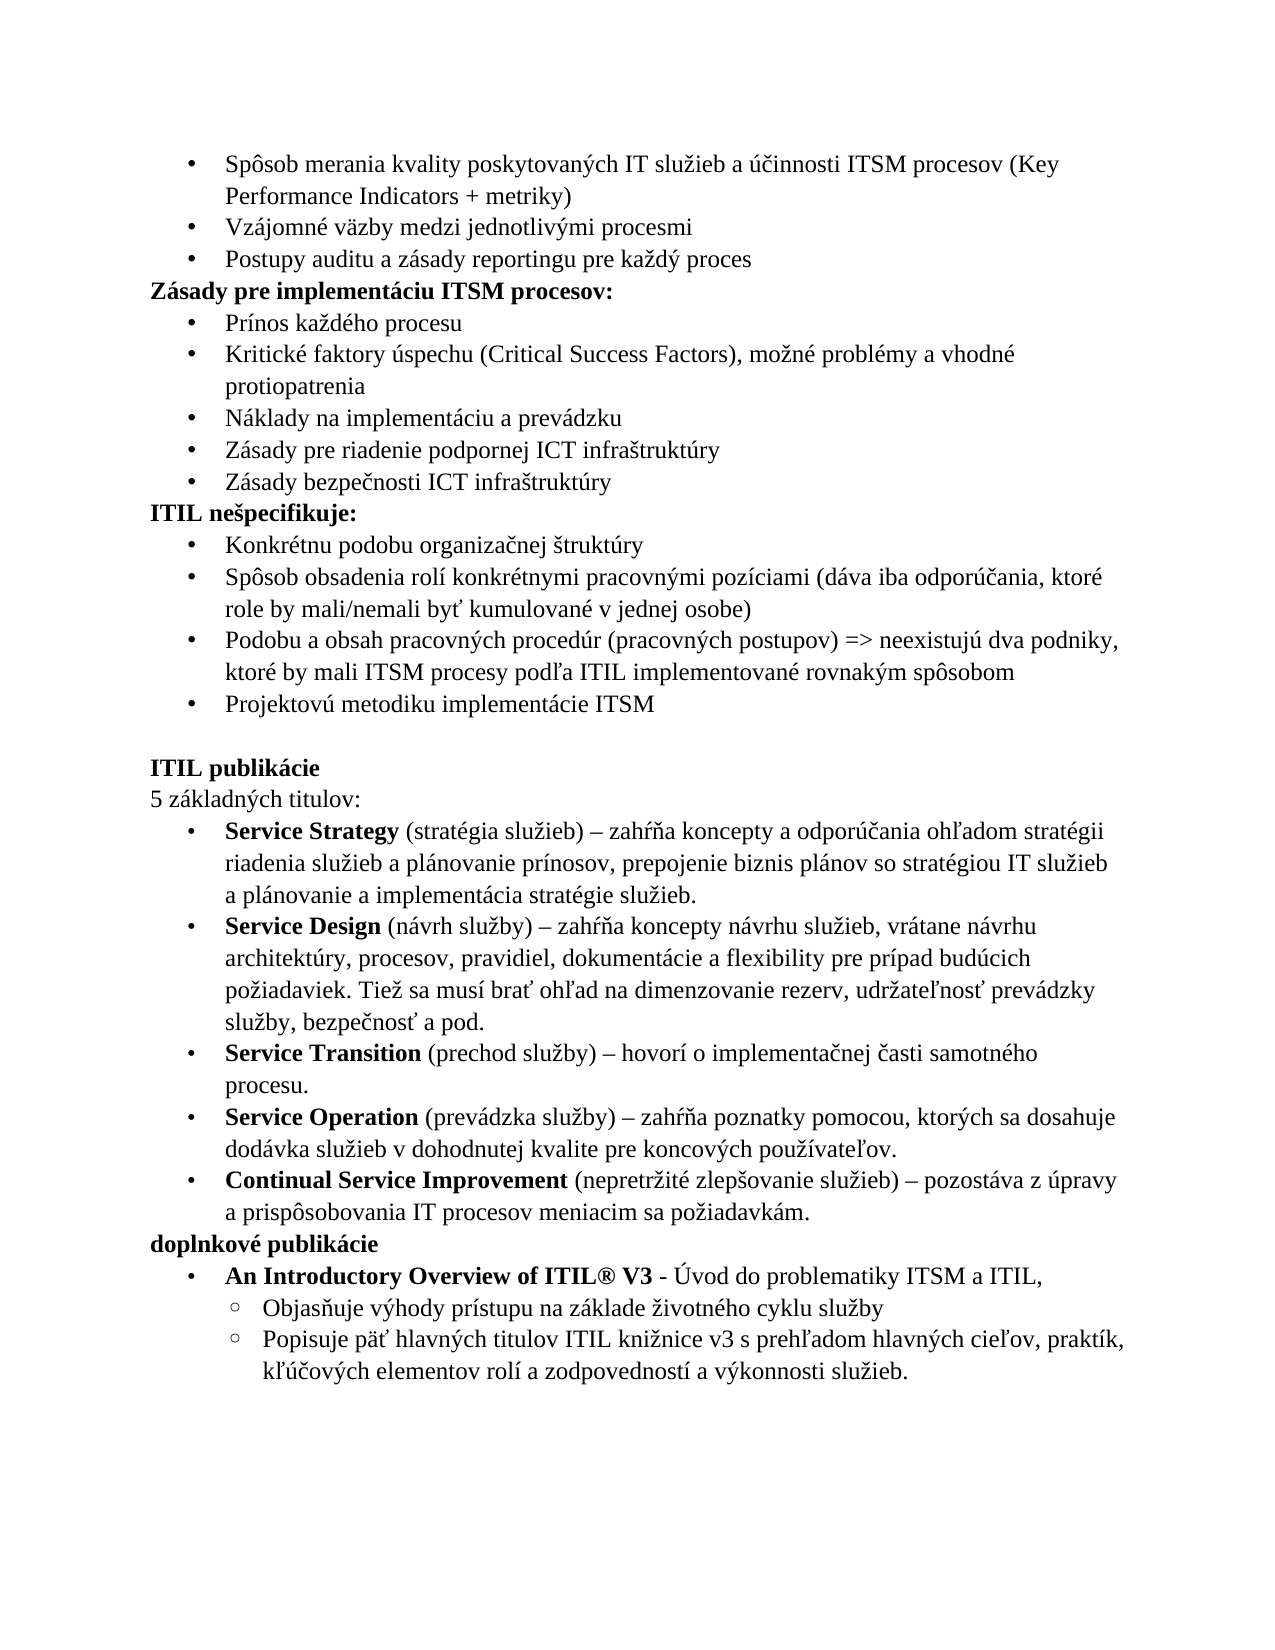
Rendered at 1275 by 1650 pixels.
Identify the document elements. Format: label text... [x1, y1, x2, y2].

text ITIL nešpecifikuje: [150, 499, 1125, 527]
list Postupy auditu a zásady reportingu pre každý proces [187, 245, 1125, 273]
list Service Design (návrh služby) – zahŕňa koncepty návrhu služieb, vrátane návrhu architektúry, procesov, pravidiel, dokumentácie a flexibility pre prípad budúcich požiadaviek. Tiež sa musí brať ohľad na dimenzovanie rezerv, udržateľnosť prevádzky služby, bezpečnosť a pod. [187, 912, 1125, 1036]
list Objasňuje výhody prístupu na základe životného cyklu služby [225, 1294, 1125, 1321]
list Service Strategy (stratégia služieb) – zahŕňa koncepty a odporúčania ohľadom stratégii riadenia služieb a plánovanie prínosov, prepojenie biznis plánov so stratégiou IT služieb a plánovanie a implementácia stratégie služieb. [187, 817, 1125, 908]
list Vzájomné väzby medzi jednotlivými procesmi [187, 213, 1125, 241]
list Podobu a obsah pracovných procedúr (pracovných postupov) => neexistujú dva podniky, ktoré by mali ITSM procesy podľa ITIL implementované rovnakým spôsobom [187, 627, 1125, 686]
list Konkrétnu podobu organizačnej štruktúry [187, 531, 1125, 559]
list Service Operation (prevádzka služby) – zahŕňa poznatky pomocou, ktorých sa dosahuje dodávka služieb v dohodnutej kvalite pre koncových používateľov. [187, 1103, 1125, 1163]
list Zásady pre riadenie podpornej ICT infraštruktúry [187, 436, 1125, 464]
list Zásady bezpečnosti ICT infraštruktúry [187, 468, 1125, 495]
list Náklady na implementáciu a prevádzku [187, 404, 1125, 432]
list Spôsob obsadenia rolí konkrétnymi pracovnými pozíciami (dáva iba odporúčania, ktoré role by mali/nemali byť kumulované v jednej osobe) [187, 563, 1125, 622]
list Prínos každého procesu [187, 309, 1125, 337]
list An Introductory Overview of ITIL® V3 - Úvod do problematiky ITSM a ITIL, [187, 1262, 1125, 1290]
list Kritické faktory úspechu (Critical Success Factors), možné problémy a vhodné protiopatrenia [187, 341, 1125, 400]
list Projektovú metodiku implementácie ITSM [187, 690, 1125, 718]
list Popisuje päť hlavných titulov ITIL knižnice v3 s prehľadom hlavných cieľov, praktík, kľúčových elementov rolí a zodpovedností a výkonnosti služieb. [225, 1326, 1125, 1385]
text Zásady pre implementáciu ITSM procesov: [150, 277, 1125, 305]
text 5 základných titulov: [150, 785, 1125, 813]
list Service Transition (prechod služby) – hovorí o implementačnej časti samotného procesu. [187, 1039, 1125, 1099]
text ITIL publikácie [150, 754, 1125, 781]
list Spôsob merania kvality poskytovaných IT služieb a účinnosti ITSM procesov (Key Performance Indicators + metriky) [187, 150, 1125, 209]
text doplnkové publikácie [150, 1230, 1125, 1258]
list Continual Service Improvement (nepretržité zlepšovanie služieb) – pozostáva z úpravy a prispôsobovania IT procesov meniacim sa požiadavkám. [187, 1167, 1125, 1226]
